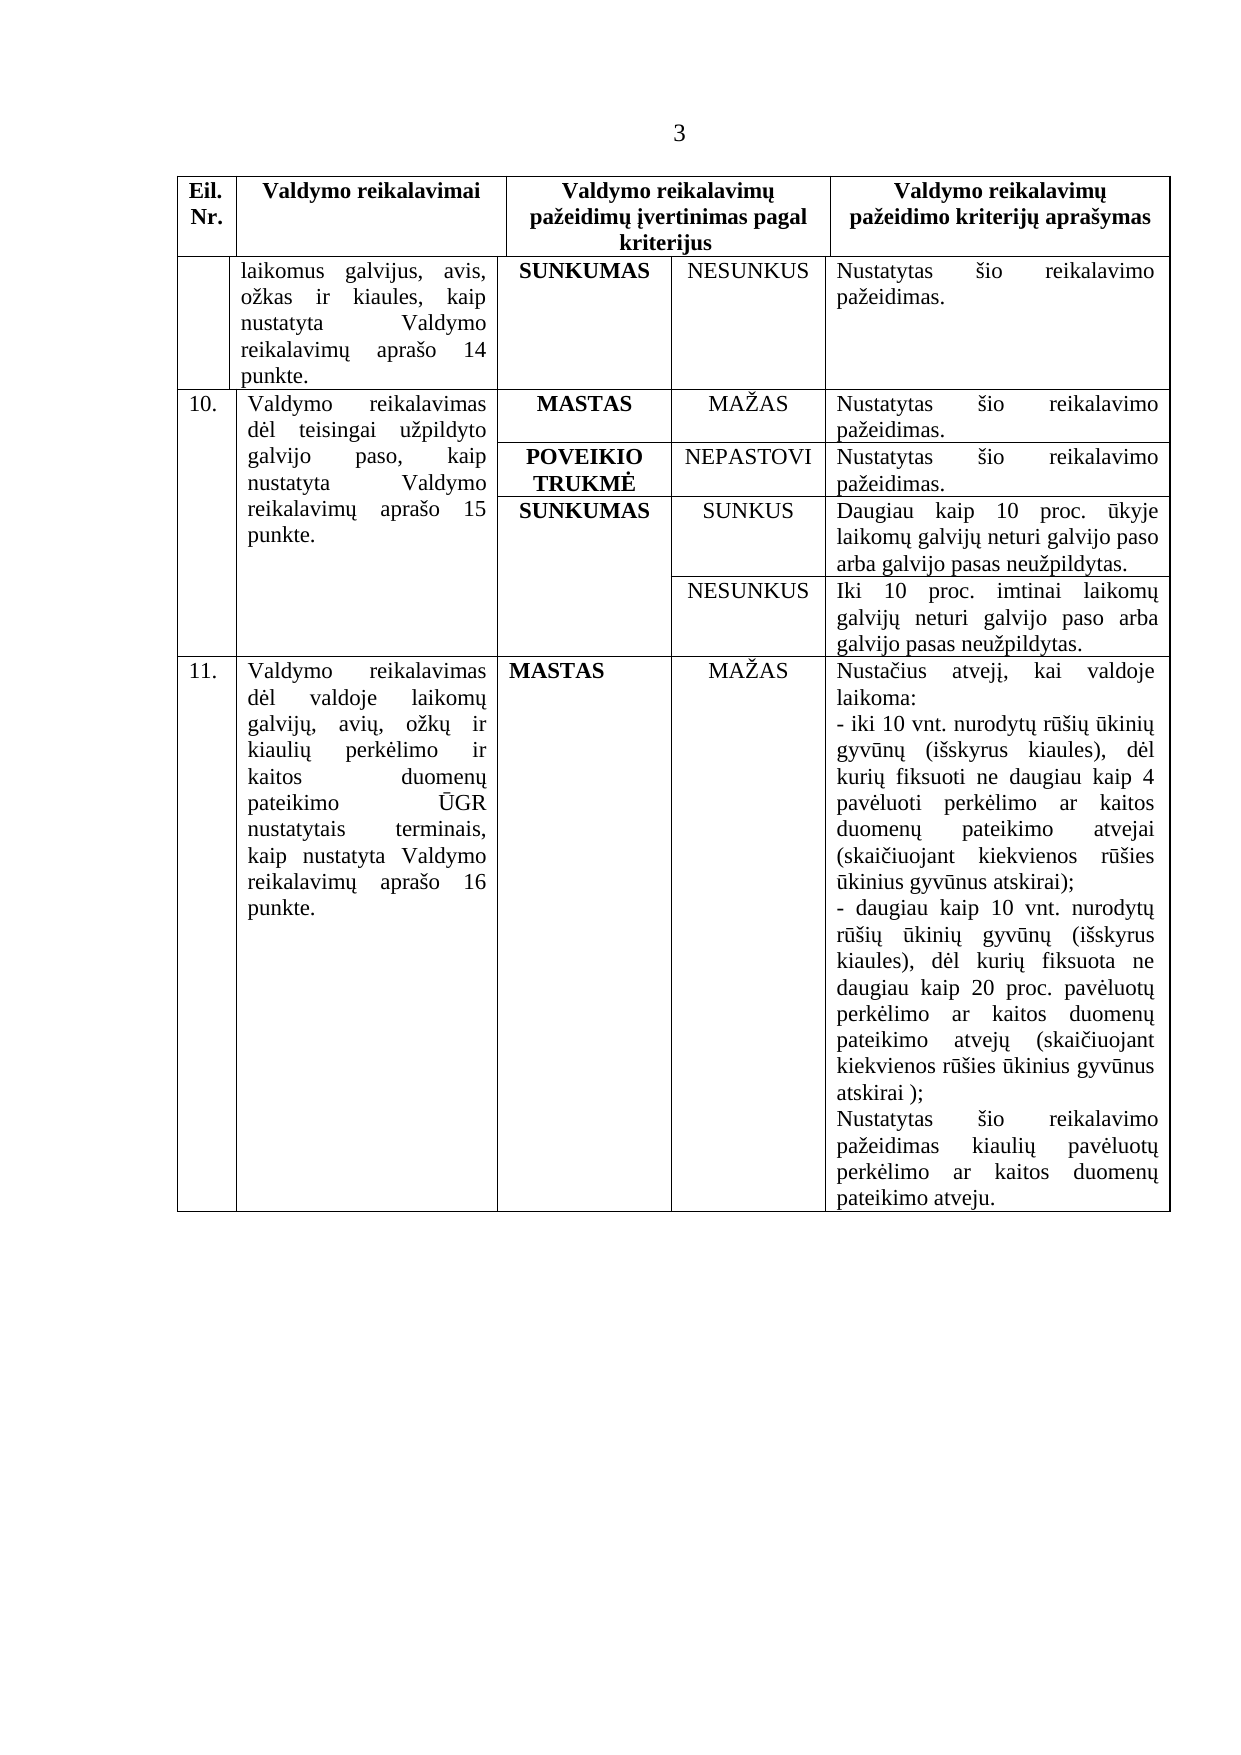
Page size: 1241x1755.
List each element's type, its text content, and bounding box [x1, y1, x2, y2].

table_cell [1175, 576, 1181, 656]
table_cell MASTAS [498, 390, 671, 442]
table_cell Valdymo reikalavimas dėl valdoje laikomų galvijų, avių, ožkų ir kiaulių perkėlimo ir kaitos duomenų pateikimo ŪGR nustatytais terminais, kaip nustatyta Valdymo reikalavimų aprašo 16 punkte. [237, 657, 497, 1211]
table_cell Nustačius atvejį, kai valdoje laikoma: - iki 10 vnt. nurodytų rūšių ūkinių gyvūnų (išskyrus kiaules), dėl kurių fiksuoti ne daugiau kaip 4 pavėluoti perkėlimo ar kaitos duomenų pateikimo atvejai (skaičiuojant kiekvienos rūšies ūkinius gyvūnus atskirai); - daugiau kaip 10 vnt. nurodytų rūšių ūkinių gyvūnų (išskyrus kiaules), dėl kurių fiksuota ne daugiau kaip 20 proc. pavėluotų perkėlimo ar kaitos duomenų pateikimo atvejų (skaičiuojant kiekvienos rūšies ūkinius gyvūnus atskirai ); Nustatytas šio reikalavimo pažeidimas kiaulių pavėluotų perkėlimo ar kaitos duomenų pateikimo atveju. [826, 657, 1169, 1211]
table_cell MAŽAS [672, 390, 825, 442]
table_cell MASTAS [498, 657, 671, 1211]
table_cell 11. [178, 657, 236, 1211]
table_cell Nustatytas šio reikalavimo pažeidimas. [826, 390, 1169, 442]
table_header Valdymo reikalavimų pažeidimo kriterijų aprašymas [831, 177, 1169, 256]
table_cell SUNKUS [672, 497, 825, 576]
table_cell POVEIKIO TRUKMĖ [498, 443, 671, 496]
table_cell [1175, 496, 1181, 576]
table_cell Nustatytas šio reikalavimo pažeidimas. [826, 443, 1169, 496]
table_header [1171, 176, 1175, 256]
table_header [1175, 176, 1181, 256]
table_cell NESUNKUS [672, 257, 825, 388]
table_header Valdymo reikalavimai [237, 177, 506, 256]
table_cell NEPASTOVI [672, 443, 825, 496]
table_cell Daugiau kaip 10 proc. ūkyje laikomų galvijų neturi galvijo paso arba galvijo pasas neužpildytas. [826, 497, 1169, 576]
table_header Valdymo reikalavimų pažeidimų įvertinimas pagal kriterijus [507, 177, 830, 256]
table_cell NESUNKUS [672, 577, 825, 656]
table_cell Nustatytas šio reikalavimo pažeidimas. [826, 257, 1169, 388]
table_cell [1175, 442, 1181, 496]
table_header Eil. Nr. [178, 177, 236, 256]
table_cell Valdymo reikalavimas dėl teisingai užpildyto galvijo paso, kaip nustatyta Valdymo reikalavimų aprašo 15 punkte. [237, 390, 497, 656]
table_cell [1175, 389, 1181, 442]
table_cell [1171, 389, 1175, 442]
table_cell 10. [178, 390, 236, 656]
table_cell [1171, 256, 1175, 388]
table_cell laikomus galvijus, avis, ožkas ir kiaules, kaip nustatyta Valdymo reikalavimų aprašo 14 punkte. [230, 257, 497, 388]
table_cell [1171, 496, 1175, 576]
table_cell MAŽAS [672, 657, 825, 1211]
table_cell SUNKUMAS [498, 257, 671, 388]
table_cell [1175, 256, 1181, 388]
table_cell [1171, 656, 1175, 1211]
table_cell [1175, 656, 1181, 1211]
table_cell Iki 10 proc. imtinai laikomų galvijų neturi galvijo paso arba galvijo pasas neužpildytas. [826, 577, 1169, 656]
table_cell SUNKUMAS [498, 497, 671, 656]
table_cell [178, 257, 229, 388]
table_cell [1171, 576, 1175, 656]
table_cell [1171, 442, 1175, 496]
